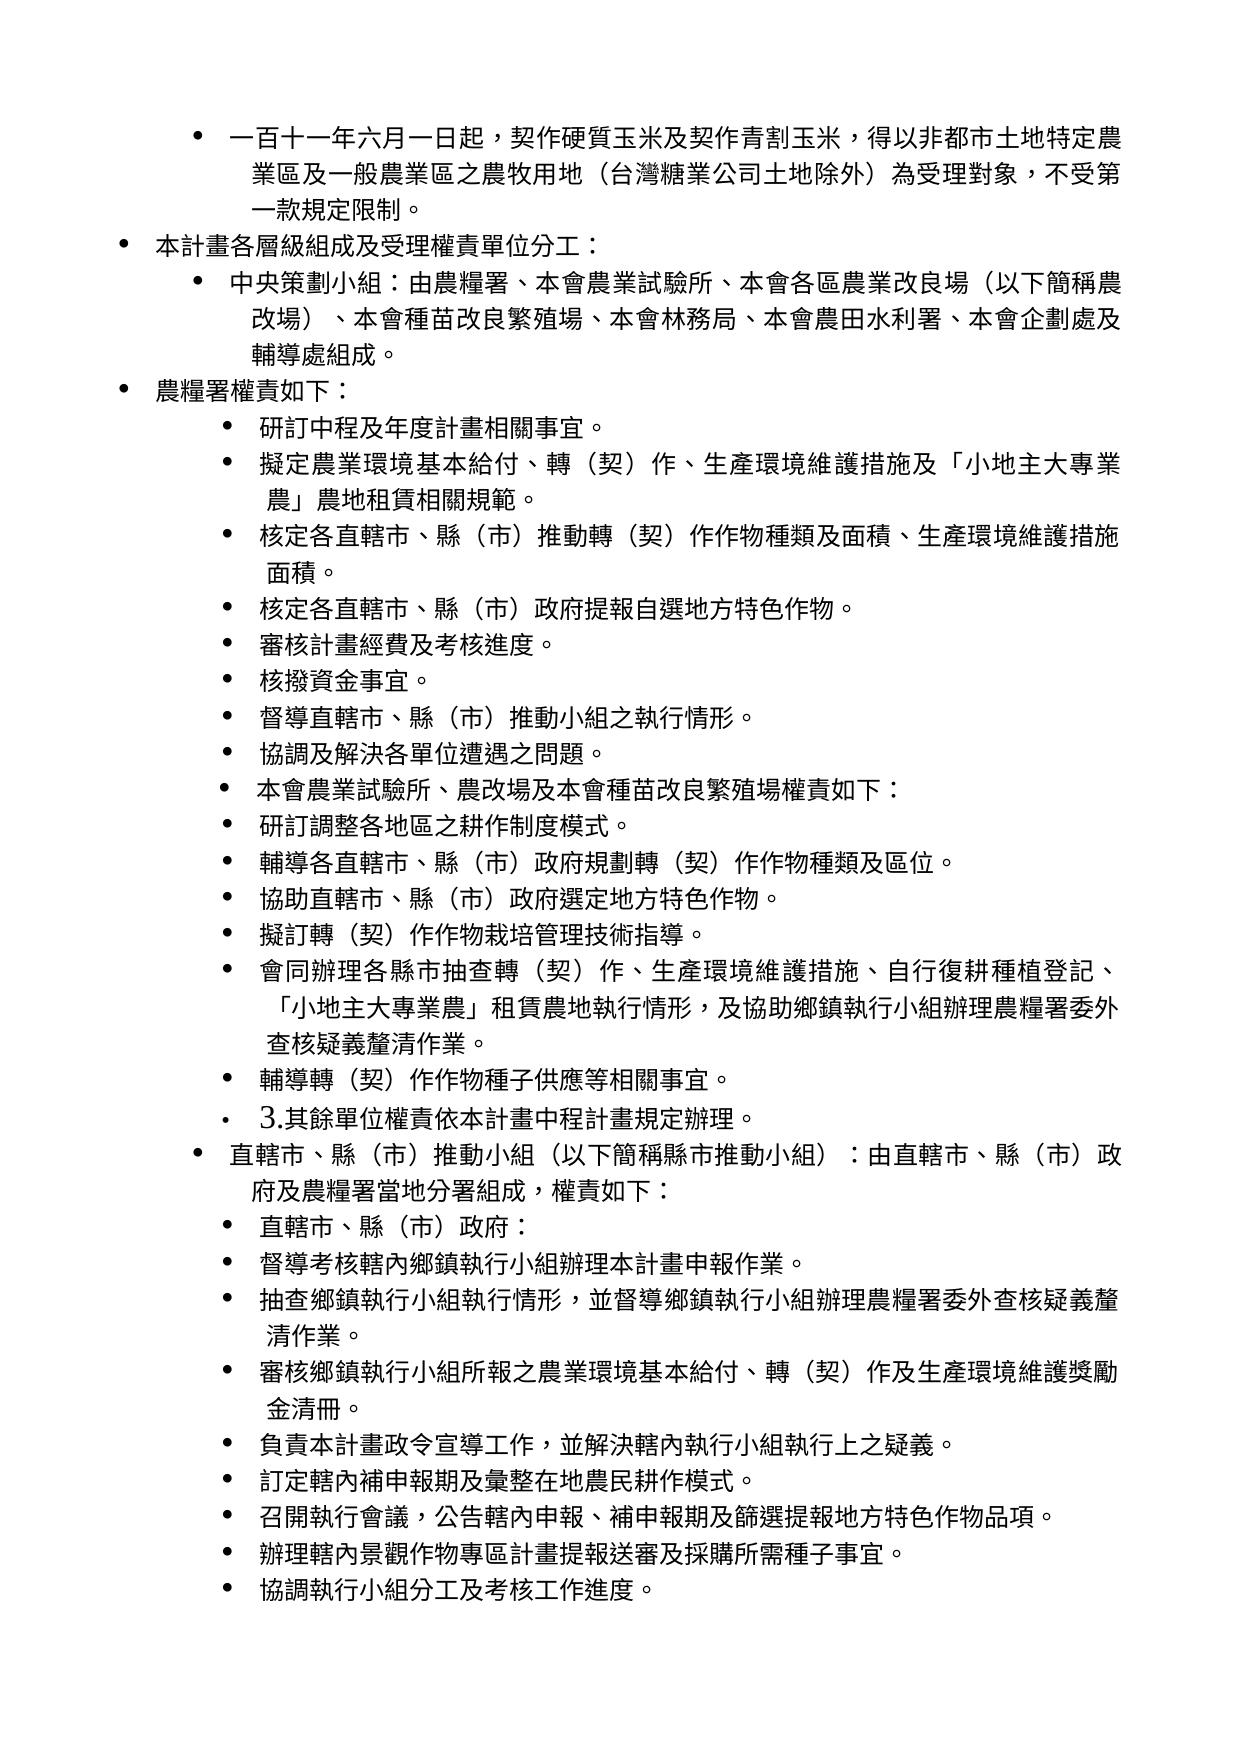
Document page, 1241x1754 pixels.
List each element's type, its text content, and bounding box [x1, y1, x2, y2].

list 核定各直轄市、縣（市）政府提報自選地方特色作物。 [222, 589, 1122, 626]
list 本計畫各層級組成及受理權責單位分工： [118, 227, 1122, 263]
list 直轄市、縣（市）政府： [213, 1208, 1122, 1244]
list 審核計畫經費及考核進度。 [222, 626, 1122, 662]
list 協調執行小組分工及考核工作進度。 [222, 1570, 1122, 1607]
list 輔導轉（契）作作物種子供應等相關事宜。 [222, 1061, 1122, 1097]
list 審核鄉鎮執行小組所報之農業環境基本給付、轉（契）作及生產環境維護獎勵金清冊。 [222, 1353, 1122, 1425]
list 負責本計畫政令宣導工作，並解決轄內執行小組執行上之疑義。 [222, 1425, 1122, 1462]
list 召開執行會議，公告轄內申報、補申報期及篩選提報地方特色作物品項。 [222, 1498, 1122, 1534]
list 研訂中程及年度計畫相關事宜。 [222, 408, 1122, 444]
list 協調及解決各單位遭遇之問題。 [222, 734, 1122, 771]
list 研訂調整各地區之耕作制度模式。 [222, 807, 1122, 843]
list 協助直轄市、縣（市）政府選定地方特色作物。 [222, 879, 1122, 916]
list 3.其餘單位權責依本計畫中程計畫規定辦理。 [184, 1097, 1122, 1135]
list 核撥資金事宜。 [222, 662, 1122, 698]
list 督導直轄市、縣（市）推動小組之執行情形。 [222, 698, 1122, 734]
list 辦理轄內景觀作物專區計畫提報送審及採購所需種子事宜。 [222, 1534, 1122, 1570]
list 一百十一年六月一日起，契作硬質玉米及契作青割玉米，得以非都市土地特定農業區及一般農業區之農牧用地（台灣糖業公司土地除外）為受理對象，不受第一款規定限制。 [192, 118, 1122, 227]
list 擬定農業環境基本給付、轉（契）作、生產環境維護措施及「小地主大專業農」農地租賃相關規範。 [222, 444, 1122, 517]
list 抽查鄉鎮執行小組執行情形，並督導鄉鎮執行小組辦理農糧署委外查核疑義釐清作業。 [222, 1280, 1122, 1353]
list 會同辦理各縣市抽查轉（契）作、生產環境維護措施、自行復耕種植登記、「小地主大專業農」租賃農地執行情形，及協助鄉鎮執行小組辦理農糧署委外查核疑義釐清作業。 [222, 952, 1122, 1061]
list 農糧署權責如下： [81, 372, 1122, 408]
list 本會農業試驗所、農改場及本會種苗改良繁殖場權責如下： [181, 771, 1122, 807]
list 輔導各直轄市、縣（市）政府規劃轉（契）作作物種類及區位。 [222, 843, 1122, 879]
list 中央策劃小組：由農糧署、本會農業試驗所、本會各區農業改良場（以下簡稱農改場）、本會種苗改良繁殖場、本會林務局、本會農田水利署、本會企劃處及輔導處組成。 [192, 263, 1122, 372]
list 直轄市、縣（市）推動小組（以下簡稱縣市推動小組）：由直轄市、縣（市）政府及農糧署當地分署組成，權責如下： [192, 1135, 1122, 1208]
list 核定各直轄市、縣（市）推動轉（契）作作物種類及面積、生產環境維護措施面積。 [222, 517, 1122, 589]
list 訂定轄內補申報期及彙整在地農民耕作模式。 [222, 1462, 1122, 1498]
list 督導考核轄內鄉鎮執行小組辦理本計畫申報作業。 [222, 1244, 1122, 1280]
list 擬訂轉（契）作作物栽培管理技術指導。 [222, 916, 1122, 952]
